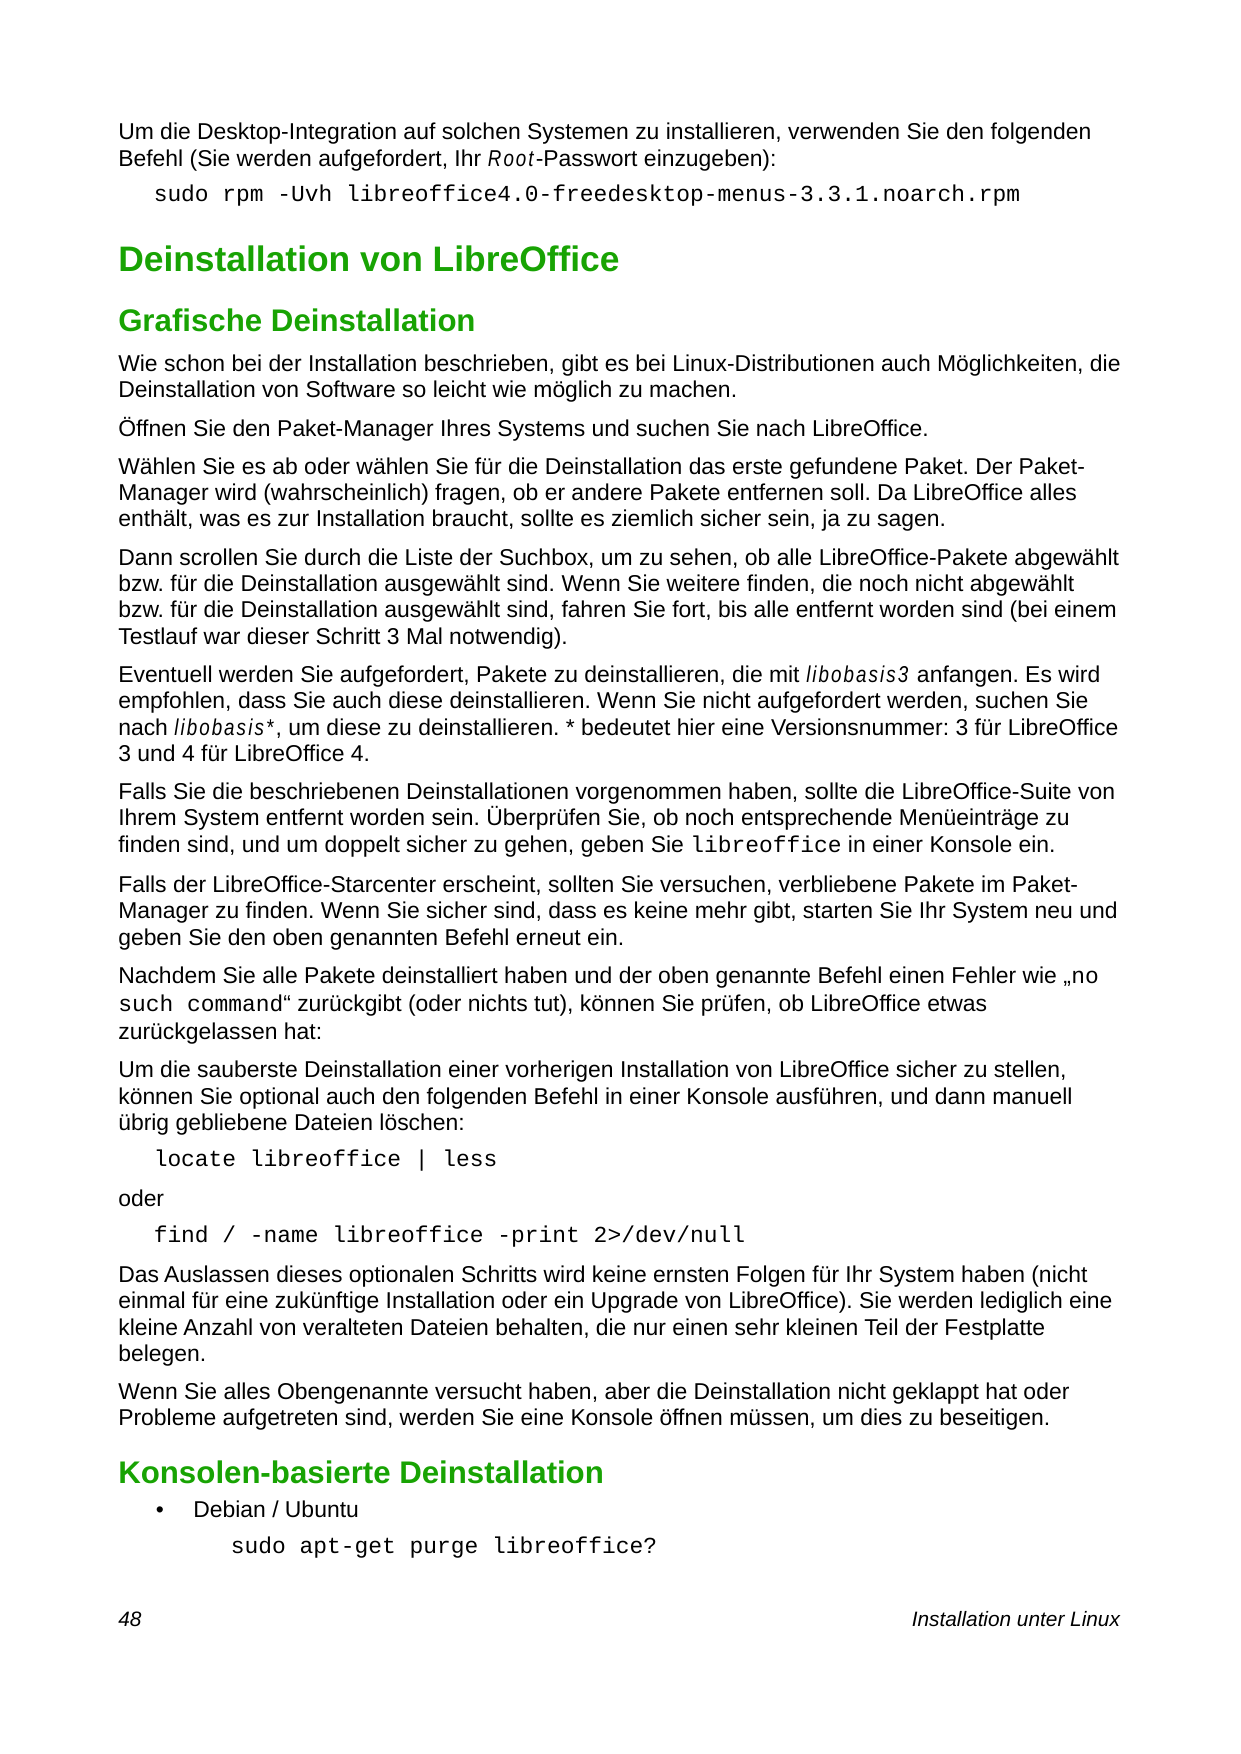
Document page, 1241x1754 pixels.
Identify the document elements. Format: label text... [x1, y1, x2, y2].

text Um die sauberste Deinstallation einer vorherigen Installation von LibreOffice sicher zu stellen, können Sie optional auch den folgenden Befehl in einer Konsole ausführen, und dann manuell übrig gebliebene Dateien löschen: [118, 1056, 1122, 1135]
text Das Auslassen dieses optionalen Schritts wird keine ernsten Folgen für Ihr System haben (nicht einmal für eine zukünftige Installation oder ein Upgrade von LibreOffice). Sie werden lediglich eine kleine Anzahl von veralteten Dateien behalten, die nur einen sehr kleinen Teil der Festplatte belegen. [118, 1261, 1122, 1366]
text Öffnen Sie den Paket-Manager Ihres Systems und suchen Sie nach LibreOffice. [118, 414, 1122, 441]
text find / -name libreoffice -print 2>/dev/null [153, 1223, 1122, 1249]
list sudo apt-get purge libreoffice? [193, 1534, 1122, 1560]
text Nachdem Sie alle Pakete deinstalliert haben und der oben genannte Befehl einen Fehler wie „no such command“ zurückgibt (oder nichts tut), können Sie prüfen, ob LibreOffice etwas zurückgelassen hat: [118, 962, 1122, 1044]
text Falls Sie die beschriebenen Deinstallationen vorgenommen haben, sollte die LibreOffice-Suite von Ihrem System entfernt worden sein. Überprüfen Sie, ob noch entsprechende Menüeinträge zu finden sind, und um doppelt sicher zu gehen, geben Sie libreoffice in einer Konsole ein. [118, 778, 1122, 859]
text Wählen Sie es ab oder wählen Sie für die Deinstallation das erste gefundene Paket. Der Paket-Manager wird (wahrscheinlich) fragen, ob er andere Pakete entfernen soll. Da LibreOffice alles enthält, was es zur Installation braucht, sollte es ziemlich sicher sein, ja zu sagen. [118, 453, 1122, 532]
list Debian / Ubuntu [156, 1496, 1122, 1522]
subtitle Deinstallation von LibreOffice [118, 238, 1122, 279]
text sudo rpm -Uvh libreoffice4.0-freedesktop-menus-3.3.1.noarch.rpm [153, 183, 1122, 208]
text locate libreoffice | less [153, 1147, 1122, 1173]
subtitle Grafische Deinstallation [118, 302, 1122, 338]
text Dann scrollen Sie durch die Liste der Suchbox, um zu sehen, ob alle LibreOffice-Pakete abgewählt bzw. für die Deinstallation ausgewählt sind. Wenn Sie weitere finden, die noch nicht abgewählt bzw. für die Deinstallation ausgewählt sind, fahren Sie fort, bis alle entfernt worden sind (bei einem Testlauf war dieser Schritt 3 Mal notwendig). [118, 543, 1122, 649]
text Falls der LibreOffice-Starcenter erscheint, sollten Sie versuchen, verbliebene Pakete im Paket-Manager zu finden. Wenn Sie sicher sind, dass es keine mehr gibt, starten Sie Ihr System neu und geben Sie den oben genannten Befehl erneut ein. [118, 871, 1122, 950]
text Wenn Sie alles Obengenannte versucht haben, aber die Deinstallation nicht geklappt hat oder Probleme aufgetreten sind, werden Sie eine Konsole öffnen müssen, um dies zu beseitigen. [118, 1378, 1122, 1431]
subtitle Konsolen-basierte Deinstallation [118, 1454, 1122, 1490]
text oder [118, 1185, 1122, 1211]
text Eventuell werden Sie aufgefordert, Pakete zu deinstallieren, die mit libobasis3 anfangen. Es wird empfohlen, dass Sie auch diese deinstallieren. Wenn Sie nicht aufgefordert werden, suchen Sie nach libobasis*, um diese zu deinstallieren. * bedeutet hier eine Versionsnummer: 3 für LibreOffice 3 und 4 für LibreOffice 4. [118, 661, 1122, 766]
text Um die Desktop-Integration auf solchen Systemen zu installieren, verwenden Sie den folgenden Befehl (Sie werden aufgefordert, Ihr Root-Passwort einzugeben): [118, 118, 1122, 171]
text Wie schon bei der Installation beschrieben, gibt es bei Linux-Distributionen auch Möglichkeiten, die Deinstallation von Software so leicht wie möglich zu machen. [118, 350, 1122, 403]
